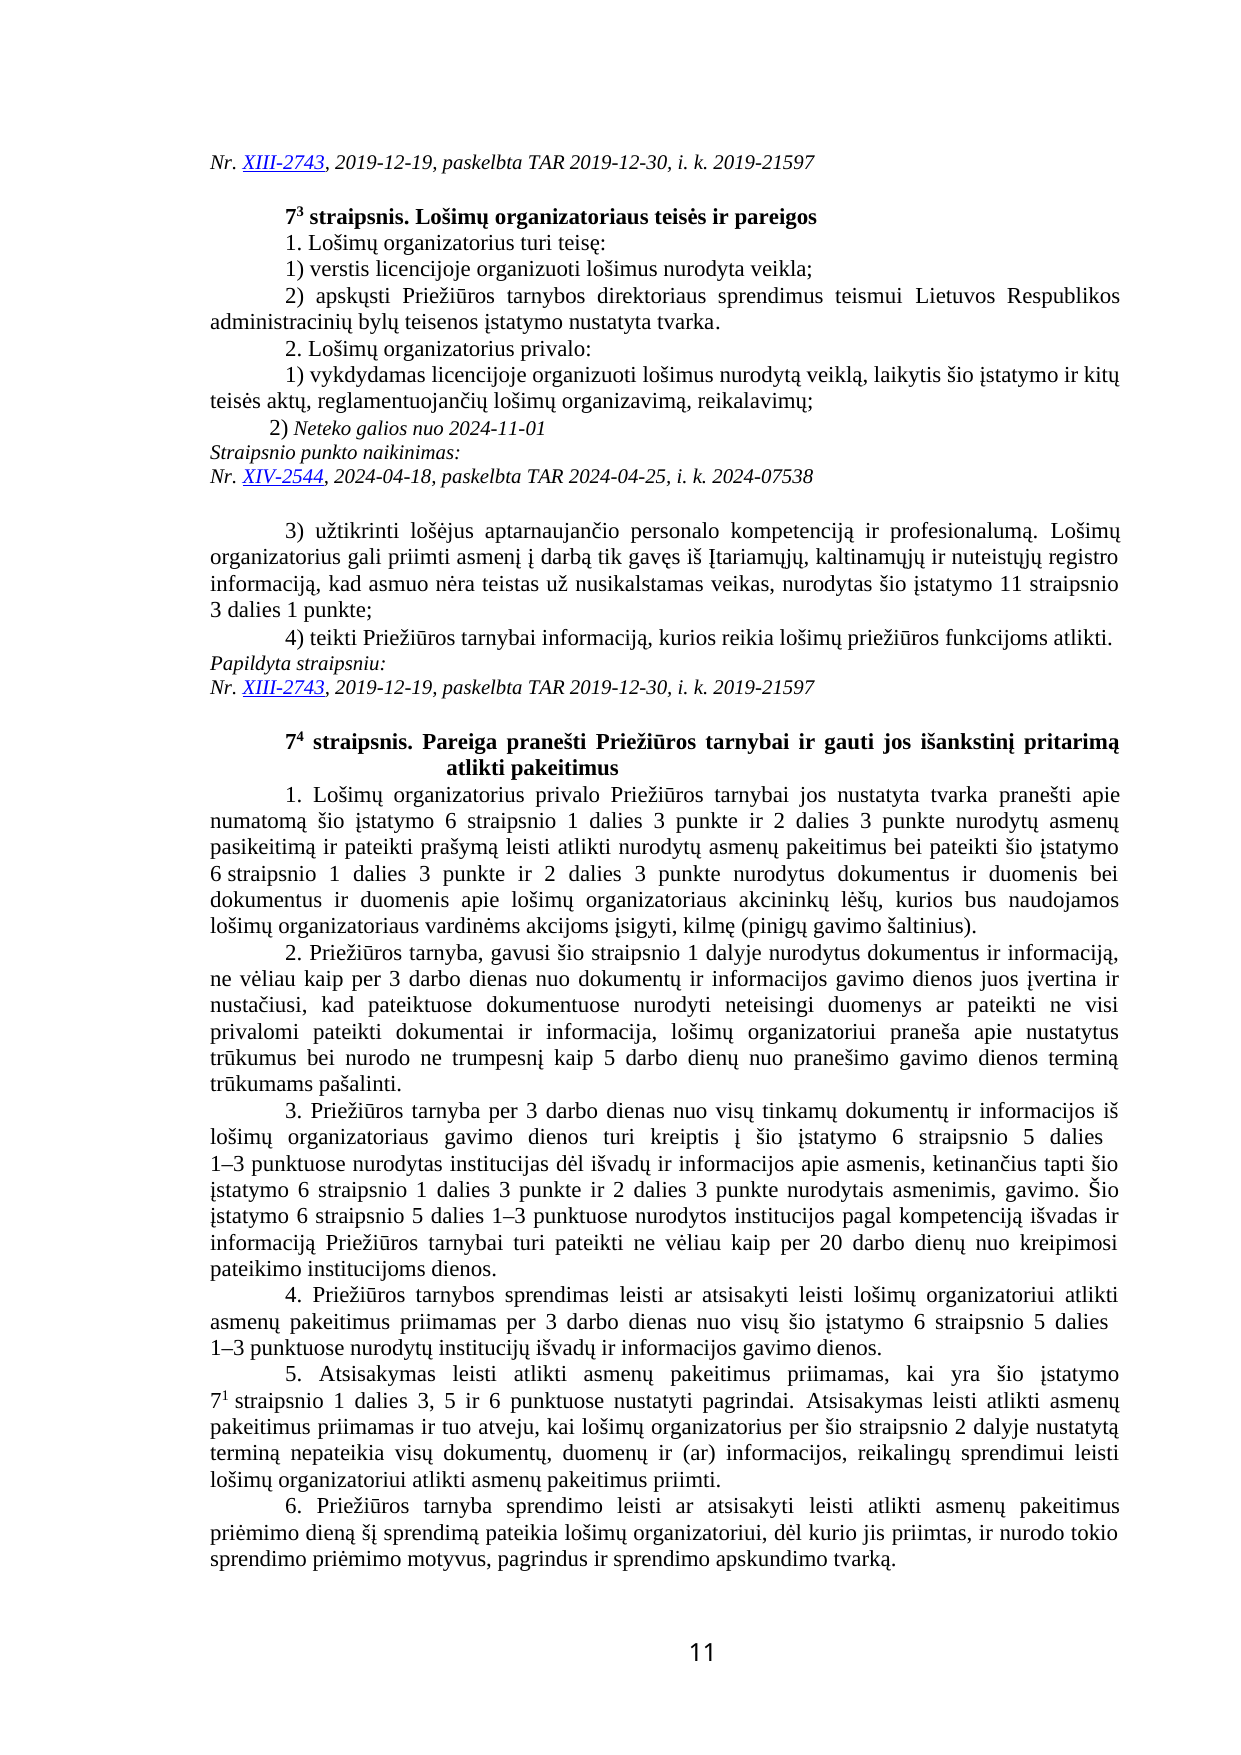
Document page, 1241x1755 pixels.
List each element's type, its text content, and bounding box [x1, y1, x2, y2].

text 2. Lošimų organizatorius privalo: [210, 334, 1120, 361]
text 2. Priežiūros tarnyba, gavusi šio straipsnio 1 dalyje nurodytus dokumentus ir informaciją, ne vėliau kaip per 3 darbo dienas nuo dokumentų ir informacijos gavimo dienos juos įvertina ir nustačiusi, kad pateiktuose dokumentuose nurodyti neteisingi duomenys ar pateikti ne visi privalomi pateikti dokumentai ir informacija, lošimų organizatoriui praneša apie nustatytus trūkumus bei nurodo ne trumpesnį kaip 5 darbo dienų nuo pranešimo gavimo dienos terminą trūkumams pašalinti. [210, 939, 1120, 1097]
text 5. Atsisakymas leisti atlikti asmenų pakeitimus priimamas, kai yra šio įstatymo 71 straipsnio 1 dalies 3, 5 ir 6 punktuose nustatyti pagrindai. Atsisakymas leisti atlikti asmenų pakeitimus priimamas ir tuo atveju, kai lošimų organizatorius per šio straipsnio 2 dalyje nustatytą terminą nepateikia visų dokumentų, duomenų ir (ar) informacijos, reikalingų sprendimui leisti lošimų organizatoriui atlikti asmenų pakeitimus priimti. [210, 1360, 1120, 1492]
text 3) užtikrinti lošėjus aptarnaujančio personalo kompetenciją ir profesionalumą. Lošimų organizatorius gali priimti asmenį į darbą tik gavęs iš Įtariamųjų, kaltinamųjų ir nuteistųjų registro informaciją, kad asmuo nėra teistas už nusikalstamas veikas, nurodytas šio įstatymo 11 straipsnio 3 dalies 1 punkte; [210, 517, 1120, 622]
text 73 straipsnis. Lošimų organizatoriaus teisės ir pareigos [210, 203, 1120, 229]
text 1. Lošimų organizatorius turi teisę: [210, 229, 1120, 256]
text 1. Lošimų organizatorius privalo Priežiūros tarnybai jos nustatyta tvarka pranešti apie numatomą šio įstatymo 6 straipsnio 1 dalies 3 punkte ir 2 dalies 3 punkte nurodytų asmenų pasikeitimą ir pateikti prašymą leisti atlikti nurodytų asmenų pakeitimus bei pateikti šio įstatymo 6 straipsnio 1 dalies 3 punkte ir 2 dalies 3 punkte nurodytus dokumentus ir duomenis bei dokumentus ir duomenis apie lošimų organizatoriaus akcininkų lėšų, kurios bus naudojamos lošimų organizatoriaus vardinėms akcijoms įsigyti, kilmę (pinigų gavimo šaltinius). [210, 781, 1120, 939]
text 6. Priežiūros tarnyba sprendimo leisti ar atsisakyti leisti atlikti asmenų pakeitimus priėmimo dieną šį sprendimą pateikia lošimų organizatoriui, dėl kurio jis priimtas, ir nurodo tokio sprendimo priėmimo motyvus, pagrindus ir sprendimo apskundimo tvarką. [210, 1492, 1120, 1571]
text Papildyta straipsniu: [210, 651, 1120, 675]
text 3. Priežiūros tarnyba per 3 darbo dienas nuo visų tinkamų dokumentų ir informacijos iš lošimų organizatoriaus gavimo dienos turi kreiptis į šio įstatymo 6 straipsnio 5 dalies 1–3 punktuose nurodytas institucijas dėl išvadų ir informacijos apie asmenis, ketinančius tapti šio įstatymo 6 straipsnio 1 dalies 3 punkte ir 2 dalies 3 punkte nurodytais asmenimis, gavimo. Šio įstatymo 6 straipsnio 5 dalies 1–3 punktuose nurodytos institucijos pagal kompetenciją išvadas ir informaciją Priežiūros tarnybai turi pateikti ne vėliau kaip per 20 darbo dienų nuo kreipimosi pateikimo institucijoms dienos. [210, 1097, 1120, 1281]
text 2) apskųsti Priežiūros tarnybos direktoriaus sprendimus teismui Lietuvos Respublikos administracinių bylų teisenos įstatymo nustatyta tvarka. [210, 282, 1120, 334]
text 2) Neteko galios nuo 2024-11-01 [210, 414, 1120, 440]
text 4) teikti Priežiūros tarnybai informaciją, kurios reikia lošimų priežiūros funkcijoms atlikti. [210, 622, 1120, 651]
text Nr. XIV-2544, 2024-04-18, paskelbta TAR 2024-04-25, i. k. 2024-07538 [210, 464, 1120, 488]
text 1) verstis licencijoje organizuoti lošimus nurodyta veikla; [210, 256, 1120, 282]
text 1) vykdydamas licencijoje organizuoti lošimus nurodytą veiklą, laikytis šio įstatymo ir kitų teisės aktų, reglamentuojančių lošimų organizavimą, reikalavimų; [210, 361, 1120, 414]
text Nr. XIII-2743, 2019-12-19, paskelbta TAR 2019-12-30, i. k. 2019-21597 [210, 675, 1120, 699]
text 74 straipsnis. Pareiga pranešti Priežiūros tarnybai ir gauti jos išankstinį pritarimą atlikti pakeitimus [285, 728, 1120, 781]
text 4. Priežiūros tarnybos sprendimas leisti ar atsisakyti leisti lošimų organizatoriui atlikti asmenų pakeitimus priimamas per 3 darbo dienas nuo visų šio įstatymo 6 straipsnio 5 dalies 1–3 punktuose nurodytų institucijų išvadų ir informacijos gavimo dienos. [210, 1281, 1120, 1360]
text Straipsnio punkto naikinimas: [210, 440, 1120, 464]
text Nr. XIII-2743, 2019-12-19, paskelbta TAR 2019-12-30, i. k. 2019-21597 [210, 150, 1120, 174]
